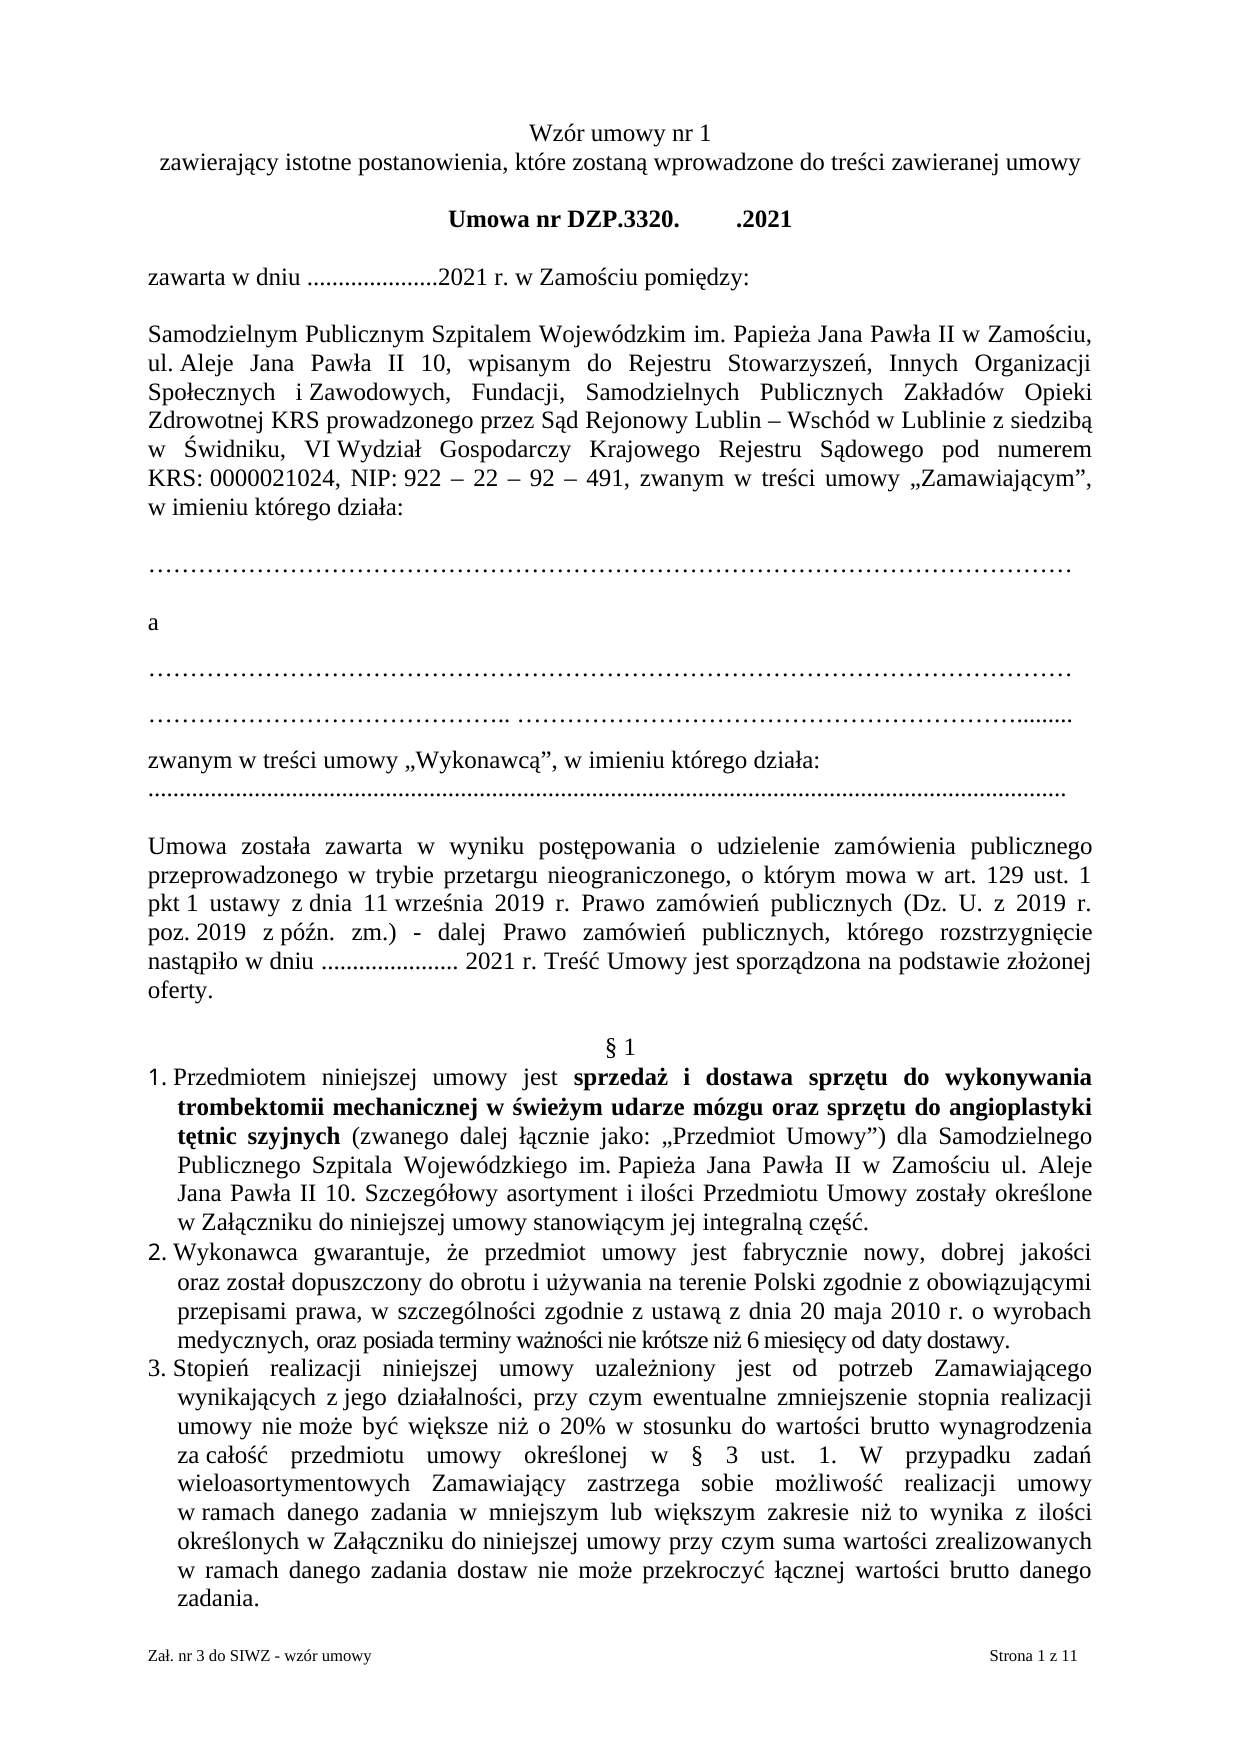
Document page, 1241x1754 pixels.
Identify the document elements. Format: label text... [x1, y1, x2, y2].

text Umowa została zawarta w wyniku postępowania o udzielenie zamówienia publicznego przeprowadzonego w trybie przetargu nieograniczonego, o którym mowa w art. 129 ust. 1 pkt 1 ustawy z dnia 11 września 2019 r. Prawo zamówień publicznych (Dz. U. z 2019 r. poz. 2019 z późn. zm.) - dalej Prawo zamówień publicznych, którego rozstrzygnięcie nastąpiło w dniu ...................... 2021 r. Treść Umowy jest sporządzona na podstawie złożonej oferty. [148, 831, 1093, 1003]
text Umowa nr DZP.3320. .2021 [148, 204, 1093, 233]
text a ……………………………………………………………………………………………………………………………………….. ……………………………………………………......... [148, 607, 1093, 727]
list Przedmiotem niniejszej umowy jest sprzedaż i dostawa sprzętu do wykonywania trombektomii mechanicznej w świeżym udarze mózgu oraz sprzętu do angioplastyki tętnic szyjnych (zwanego dalej łącznie jako: „Przedmiot Umowy”) dla Samodzielnego Publicznego Szpitala Wojewódzkiego im. Papieża Jana Pawła II w Zamościu ul. Aleje Jana Pawła II 10. Szczegółowy asortyment i ilości Przedmiotu Umowy zostały określone w Załączniku do niniejszej umowy stanowiącym jej integralną część. [148, 1061, 1093, 1236]
text zawierający istotne postanowienia, które zostaną wprowadzone do treści zawieranej umowy [148, 147, 1093, 176]
text Wzór umowy nr 1 [148, 118, 1093, 147]
text § 1 [148, 1032, 1093, 1061]
text Samodzielnym Publicznym Szpitalem Wojewódzkim im. Papieża Jana Pawła II w Zamościu, ul. Aleje Jana Pawła II 10, wpisanym do Rejestru Stowarzyszeń, Innych Organizacji Społecznych i Zawodowych, Fundacji, Samodzielnych Publicznych Zakładów Opieki Zdrowotnej KRS prowadzonego przez Sąd Rejonowy Lublin – Wschód w Lublinie z siedzibą w Świdniku, VI Wydział Gospodarczy Krajowego Rejestru Sądowego pod numerem KRS: 0000021024, NIP: 922 – 22 – 92 – 491, zwanym w treści umowy „Zamawiającym”, w imieniu którego działa: [148, 319, 1093, 521]
list Stopień realizacji niniejszej umowy uzależniony jest od potrzeb Zamawiającego wynikających z jego działalności, przy czym ewentualne zmniejszenie stopnia realizacji umowy nie może być większe niż o 20% w stosunku do wartości brutto wynagrodzenia za całość przedmiotu umowy określonej w § 3 ust. 1. W przypadku zadań wieloasortymentowych Zamawiający zastrzega sobie możliwość realizacji umowy w ramach danego zadania w mniejszym lub większym zakresie niż to wynika z ilości określonych w Załączniku do niniejszej umowy przy czym suma wartości zrealizowanych w ramach danego zadania dostaw nie może przekroczyć łącznej wartości brutto danego zadania. [148, 1353, 1093, 1612]
text ………………………………………………………………………………………………… [148, 549, 1093, 578]
list Wykonawca gwarantuje, że przedmiot umowy jest fabrycznie nowy, dobrej jakości oraz został dopuszczony do obrotu i używania na terenie Polski zgodnie z obowiązującymi przepisami prawa, w szczególności zgodnie z ustawą z dnia 20 maja 2010 r. o wyrobach medycznych, oraz posiada terminy ważności nie krótsze niż 6 miesięcy od daty dostawy. [148, 1236, 1093, 1353]
text zwanym w treści umowy „Wykonawcą”, w imieniu którego działa: [148, 745, 1093, 773]
text ................................................................................................................................................... [148, 773, 1093, 802]
text zawarta w dniu .....................2021 r. w Zamościu pomiędzy: [148, 262, 1093, 291]
